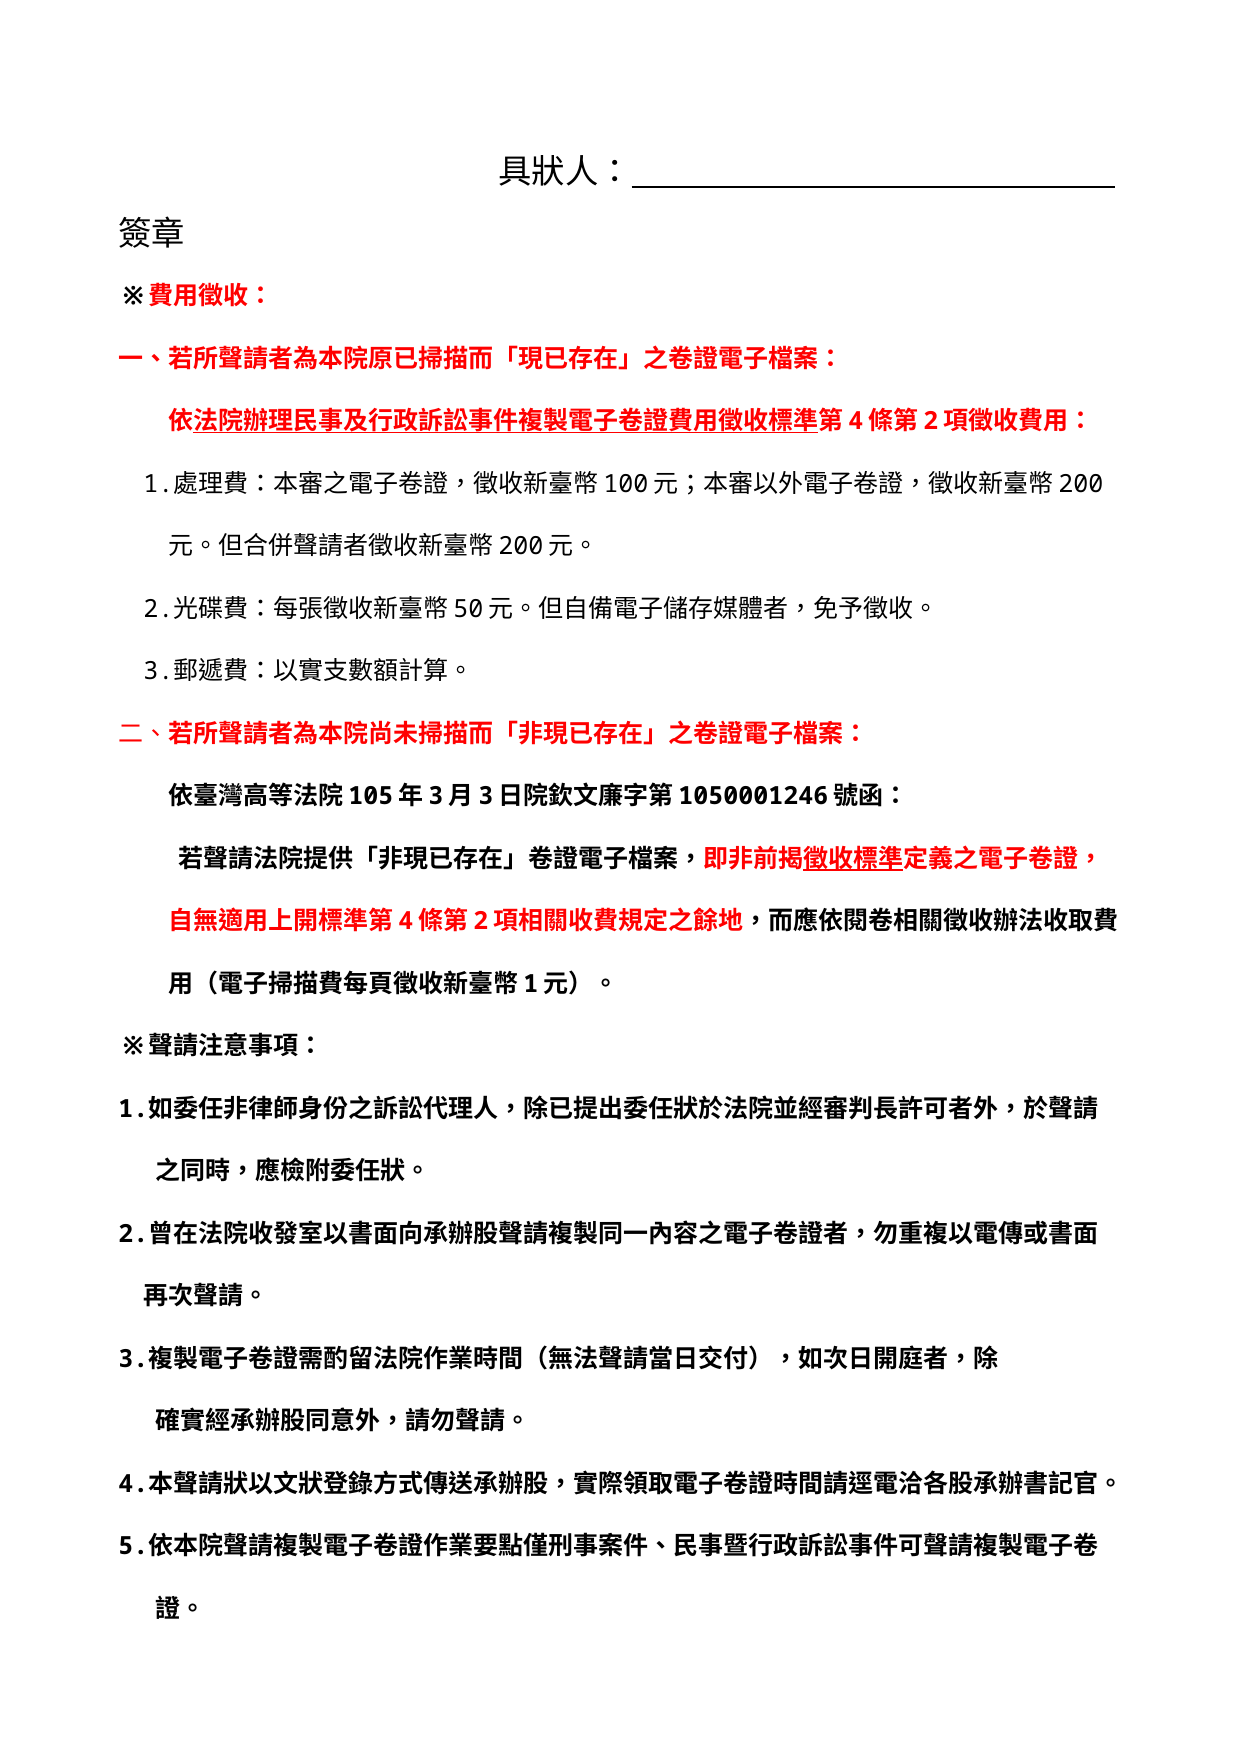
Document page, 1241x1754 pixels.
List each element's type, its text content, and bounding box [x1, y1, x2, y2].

text 3.複製電子卷證需酌留法院作業時間（無法聲請當日交付），如次日開庭者，除 [118, 1314, 1122, 1377]
text 若聲請法院提供「非現已存在」卷證電子檔案，即非前揭徵收標準定義之電子卷證，自無適用上開標準第4條第2項相關收費規定之餘地，而應依閱卷相關徵收辦法收取費用（電子掃描費每頁徵收新臺幣1元）。 [118, 814, 1122, 1002]
text 具狀人： 簽章 [118, 127, 1122, 252]
text 4.本聲請狀以文狀登錄方式傳送承辦股，實際領取電子卷證時間請逕電洽各股承辦書記官。 [118, 1439, 1122, 1502]
text 3.郵遞費：以實支數額計算。 [118, 627, 1122, 689]
text 二、若所聲請者為本院尚未掃描而「非現已存在」之卷證電子檔案： [118, 689, 1122, 752]
text ※聲請注意事項： [118, 1002, 1122, 1064]
text ※費用徵收： [118, 252, 1122, 314]
text 依臺灣高等法院105年3月3日院欽文廉字第1050001246號函： [143, 752, 1122, 814]
text 1.如委任非律師身份之訴訟代理人，除已提出委任狀於法院並經審判長許可者外，於聲請之同時，應檢附委任狀。 [118, 1064, 1122, 1189]
text 2.光碟費：每張徵收新臺幣50元。但自備電子儲存媒體者，免予徵收。 [118, 564, 1122, 627]
text 依法院辦理民事及行政訴訟事件複製電子卷證費用徵收標準第4條第2項徵收費用： [118, 377, 1122, 439]
text 1.處理費：本審之電子卷證，徵收新臺幣100元；本審以外電子卷證，徵收新臺幣200元。但合併聲請者徵收新臺幣200元。 [143, 439, 1122, 564]
text 2.曾在法院收發室以書面向承辦股聲請複製同一內容之電子卷證者，勿重複以電傳或書面再次聲請。 [118, 1189, 1122, 1314]
text 一、若所聲請者為本院原已掃描而「現已存在」之卷證電子檔案： [118, 314, 1122, 377]
text 5.依本院聲請複製電子卷證作業要點僅刑事案件、民事暨行政訴訟事件可聲請複製電子卷證。 [118, 1502, 1122, 1627]
text 確實經承辦股同意外，請勿聲請。 [156, 1377, 1122, 1439]
